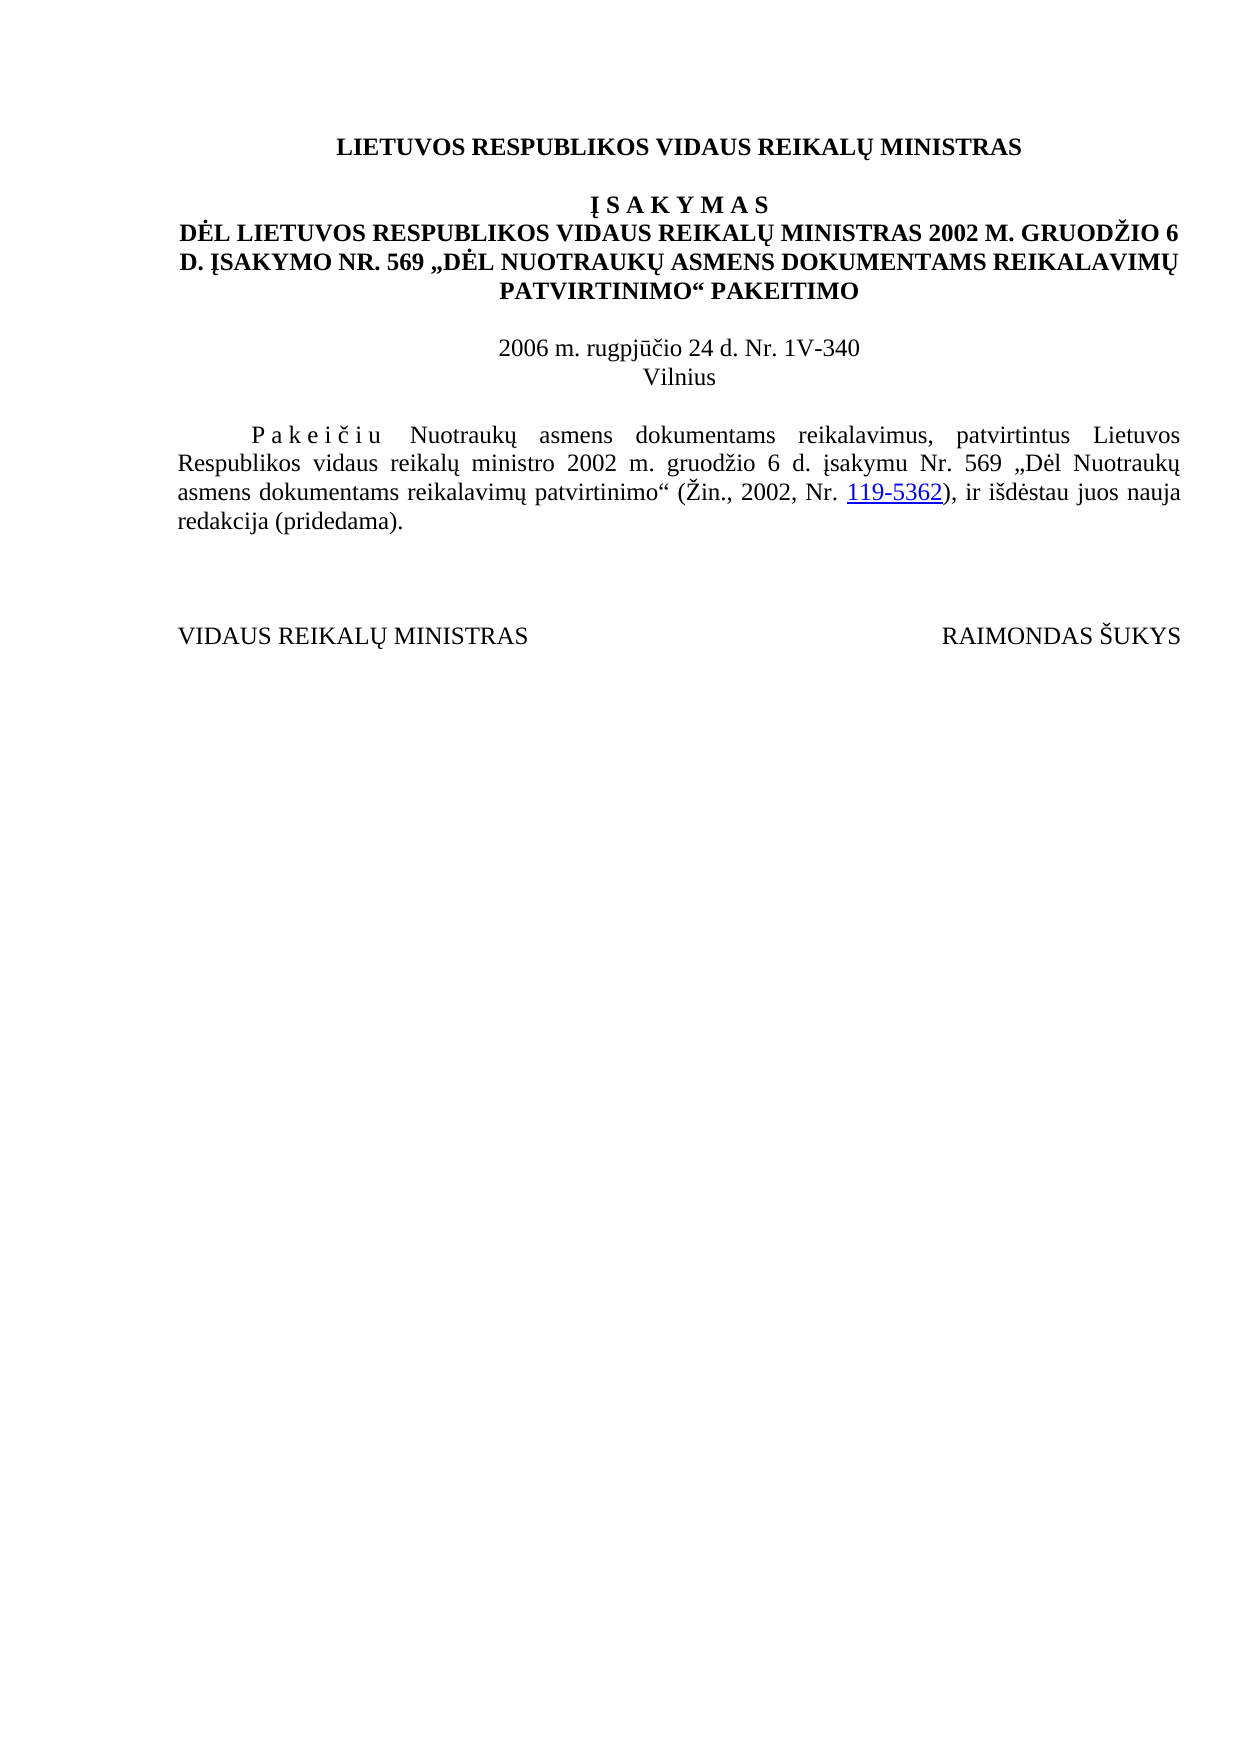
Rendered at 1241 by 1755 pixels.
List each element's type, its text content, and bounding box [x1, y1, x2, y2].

text Vilnius [177, 362, 1181, 391]
text Pakeičiu Nuotraukų asmens dokumentams reikalavimus, patvirtintus Lietuvos Respublikos vidaus reikalų ministro 2002 m. gruodžio 6 d. įsakymu Nr. 569 „Dėl Nuotraukų asmens dokumentams reikalavimų patvirtinimo“ (Žin., 2002, Nr. 119-5362), ir išdėstau juos nauja redakcija (pridedama). [177, 420, 1181, 535]
text DĖL LIETUVOS RESPUBLIKOS VIDAUS REIKALŲ MINISTRAS 2002 M. GRUODŽIO 6 D. ĮSAKYMO NR. 569 „DĖL NUOTRAUKŲ ASMENS DOKUMENTAMS REIKALAVIMŲ PATVIRTINIMO“ PAKEITIMO [177, 218, 1181, 305]
text VIDAUS REIKALŲ MINISTRAS RAIMONDAS ŠUKYS [177, 621, 1181, 650]
text Į S A K Y M A S [177, 190, 1181, 218]
text 2006 m. rugpjūčio 24 d. Nr. 1V-340 [177, 333, 1181, 362]
text LIETUVOS RESPUBLIKOS VIDAUS REIKALŲ MINISTRAS [177, 132, 1181, 161]
